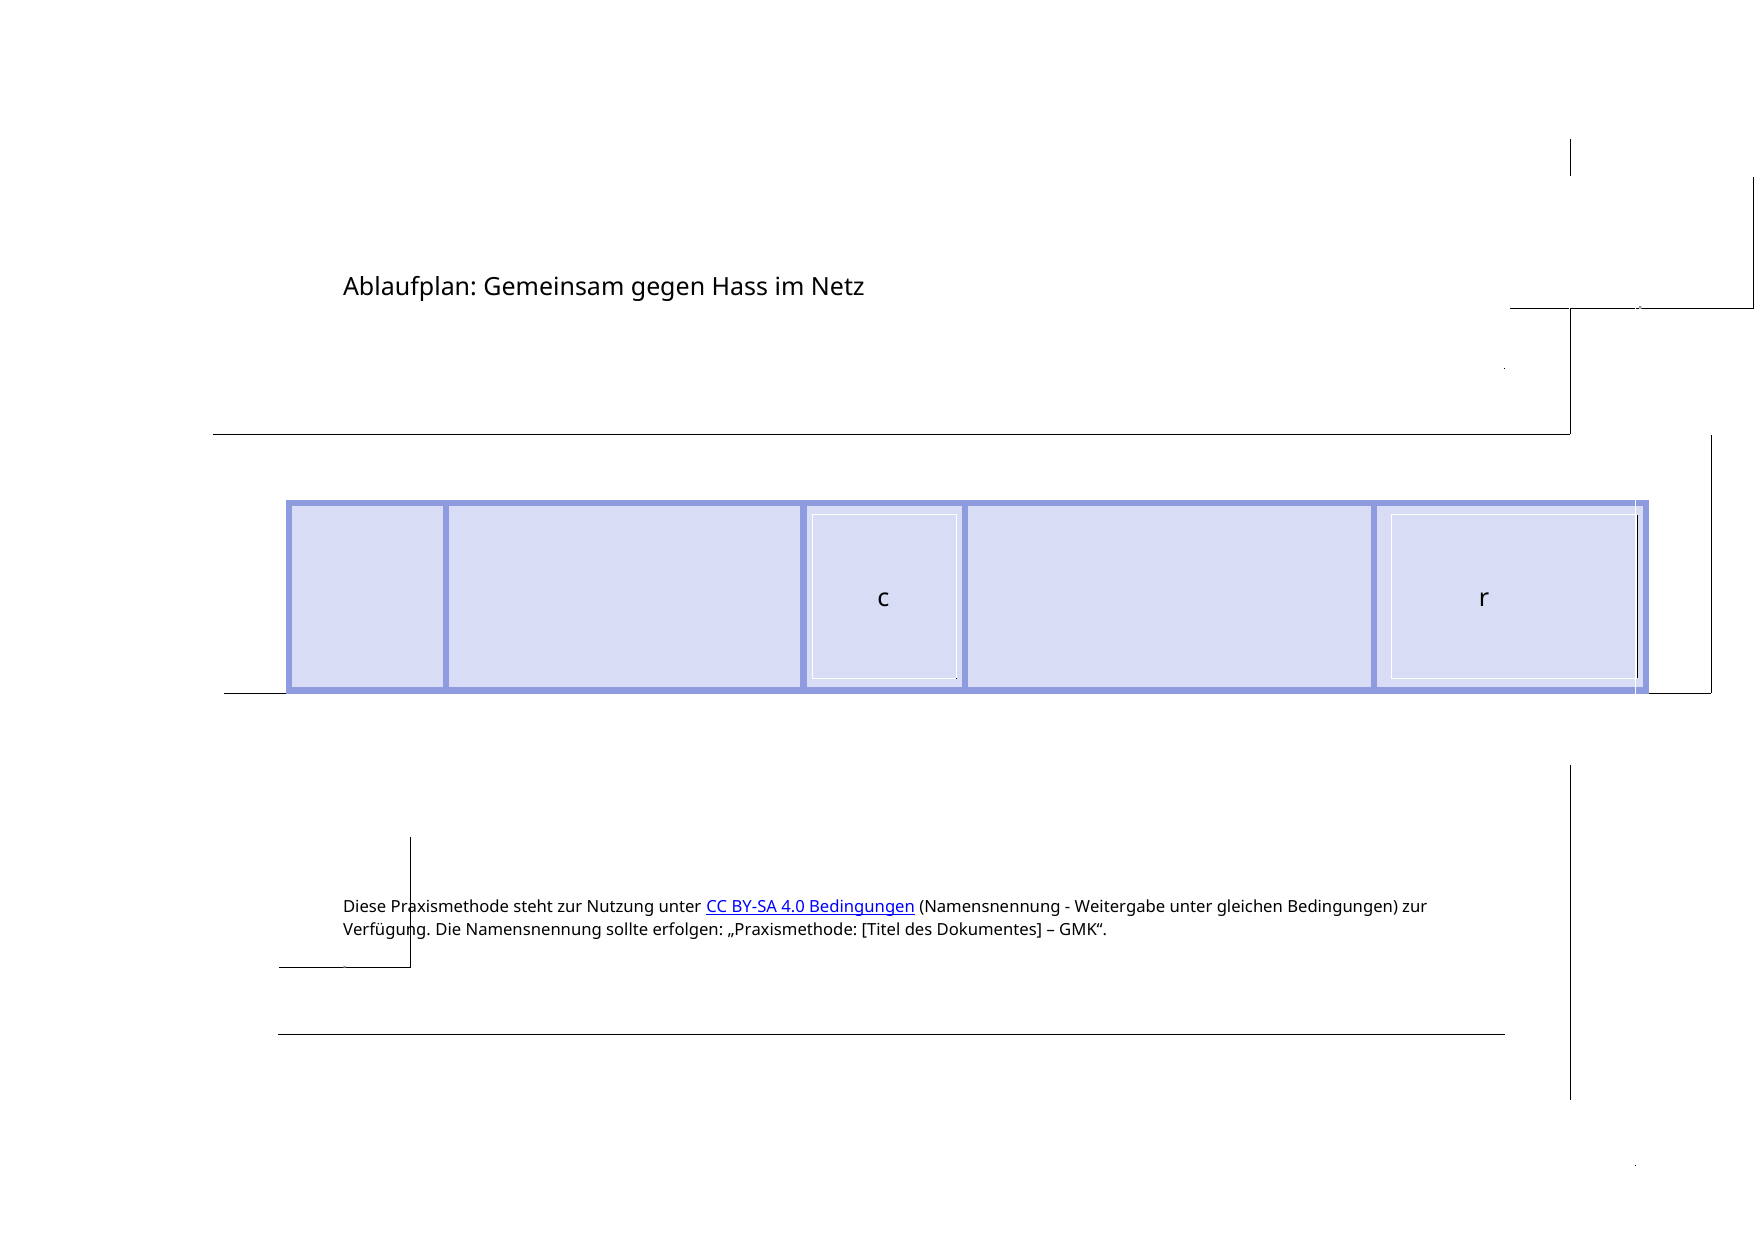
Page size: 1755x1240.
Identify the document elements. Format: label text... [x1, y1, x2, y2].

table_cell [968, 506, 1371, 687]
table_cell c [807, 506, 962, 687]
table_cell [292, 506, 443, 687]
table_cell r [1377, 506, 1635, 687]
table_cell [449, 506, 800, 687]
